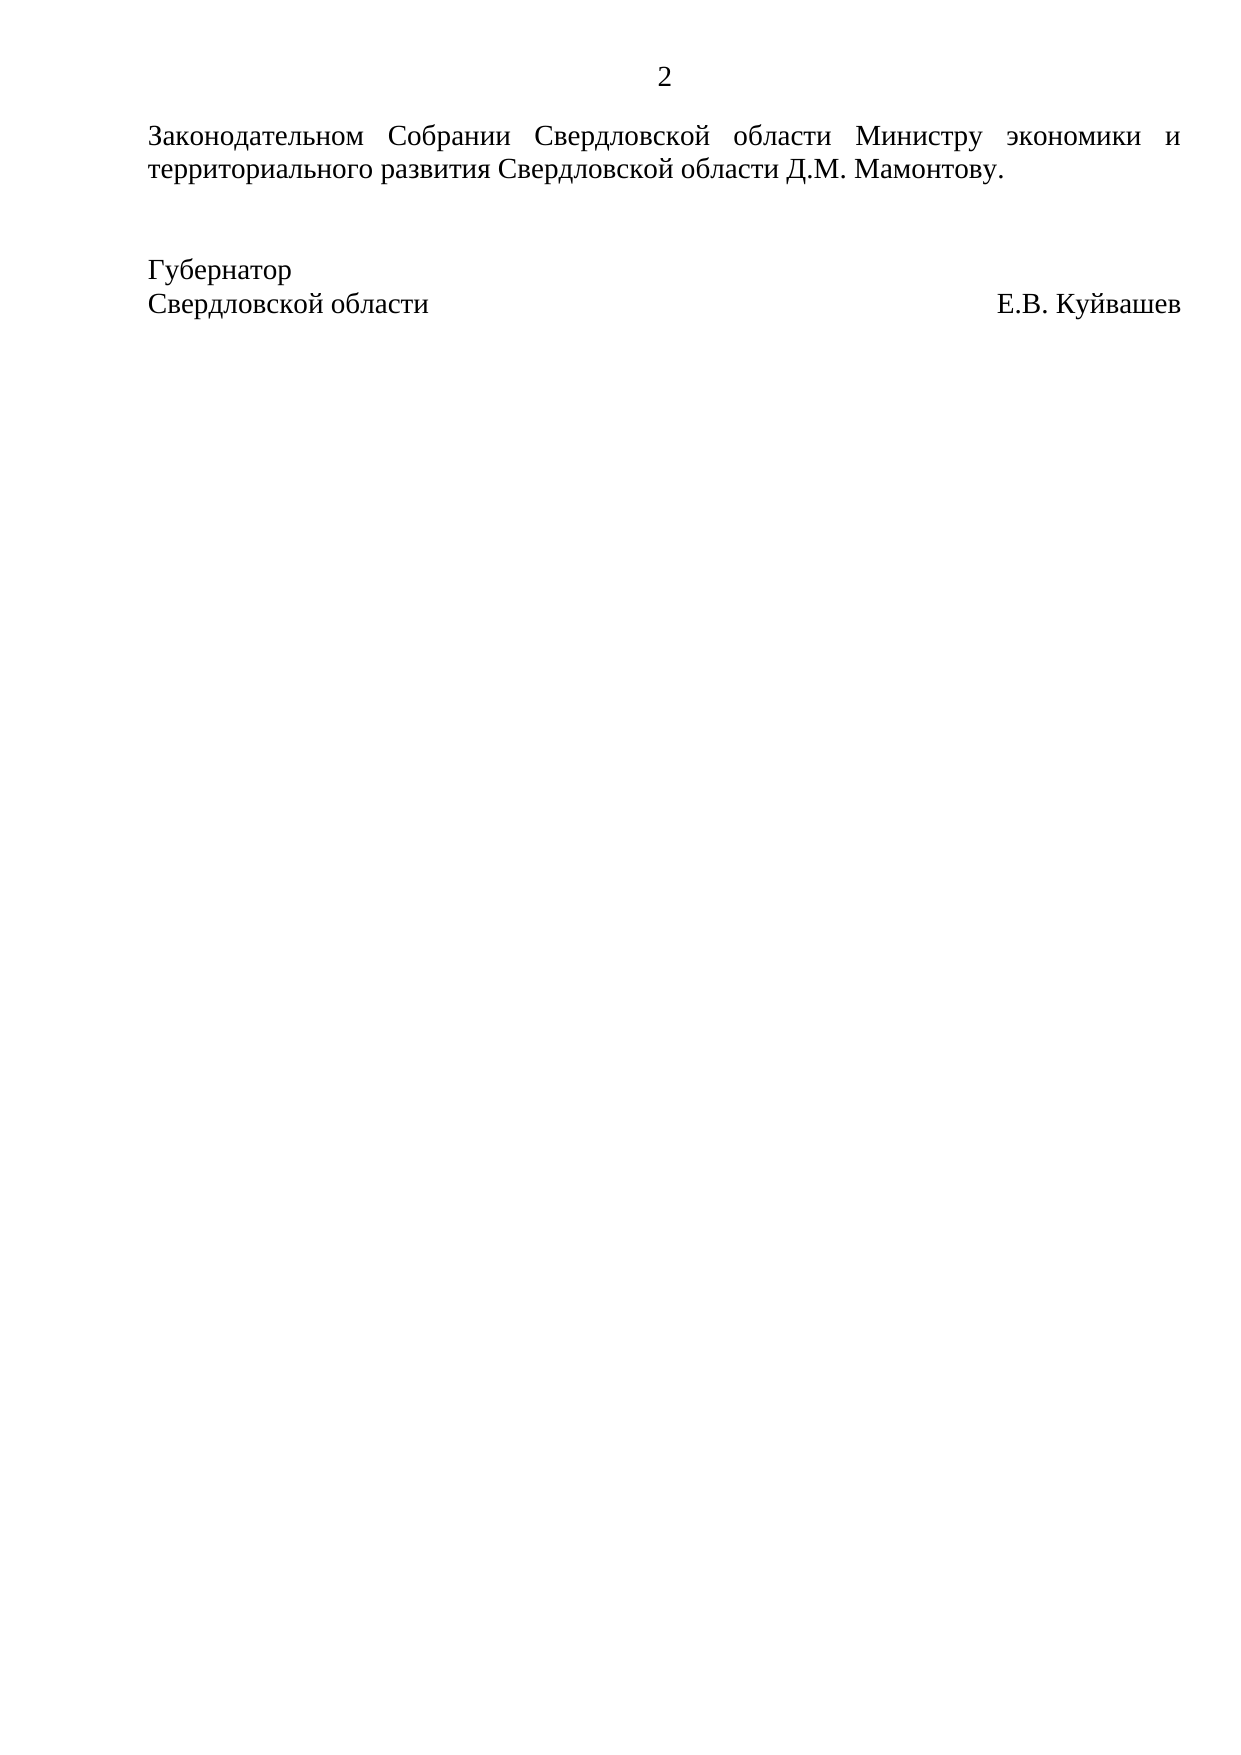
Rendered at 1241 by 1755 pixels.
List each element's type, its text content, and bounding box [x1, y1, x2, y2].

text Губернатор [148, 252, 1181, 286]
text Законодательном Собрании Свердловской области Министру экономики и территориального развития Свердловской области Д.М. Мамонтову. [148, 118, 1181, 185]
text Свердловской области Е.В. Куйвашев [148, 286, 1181, 319]
